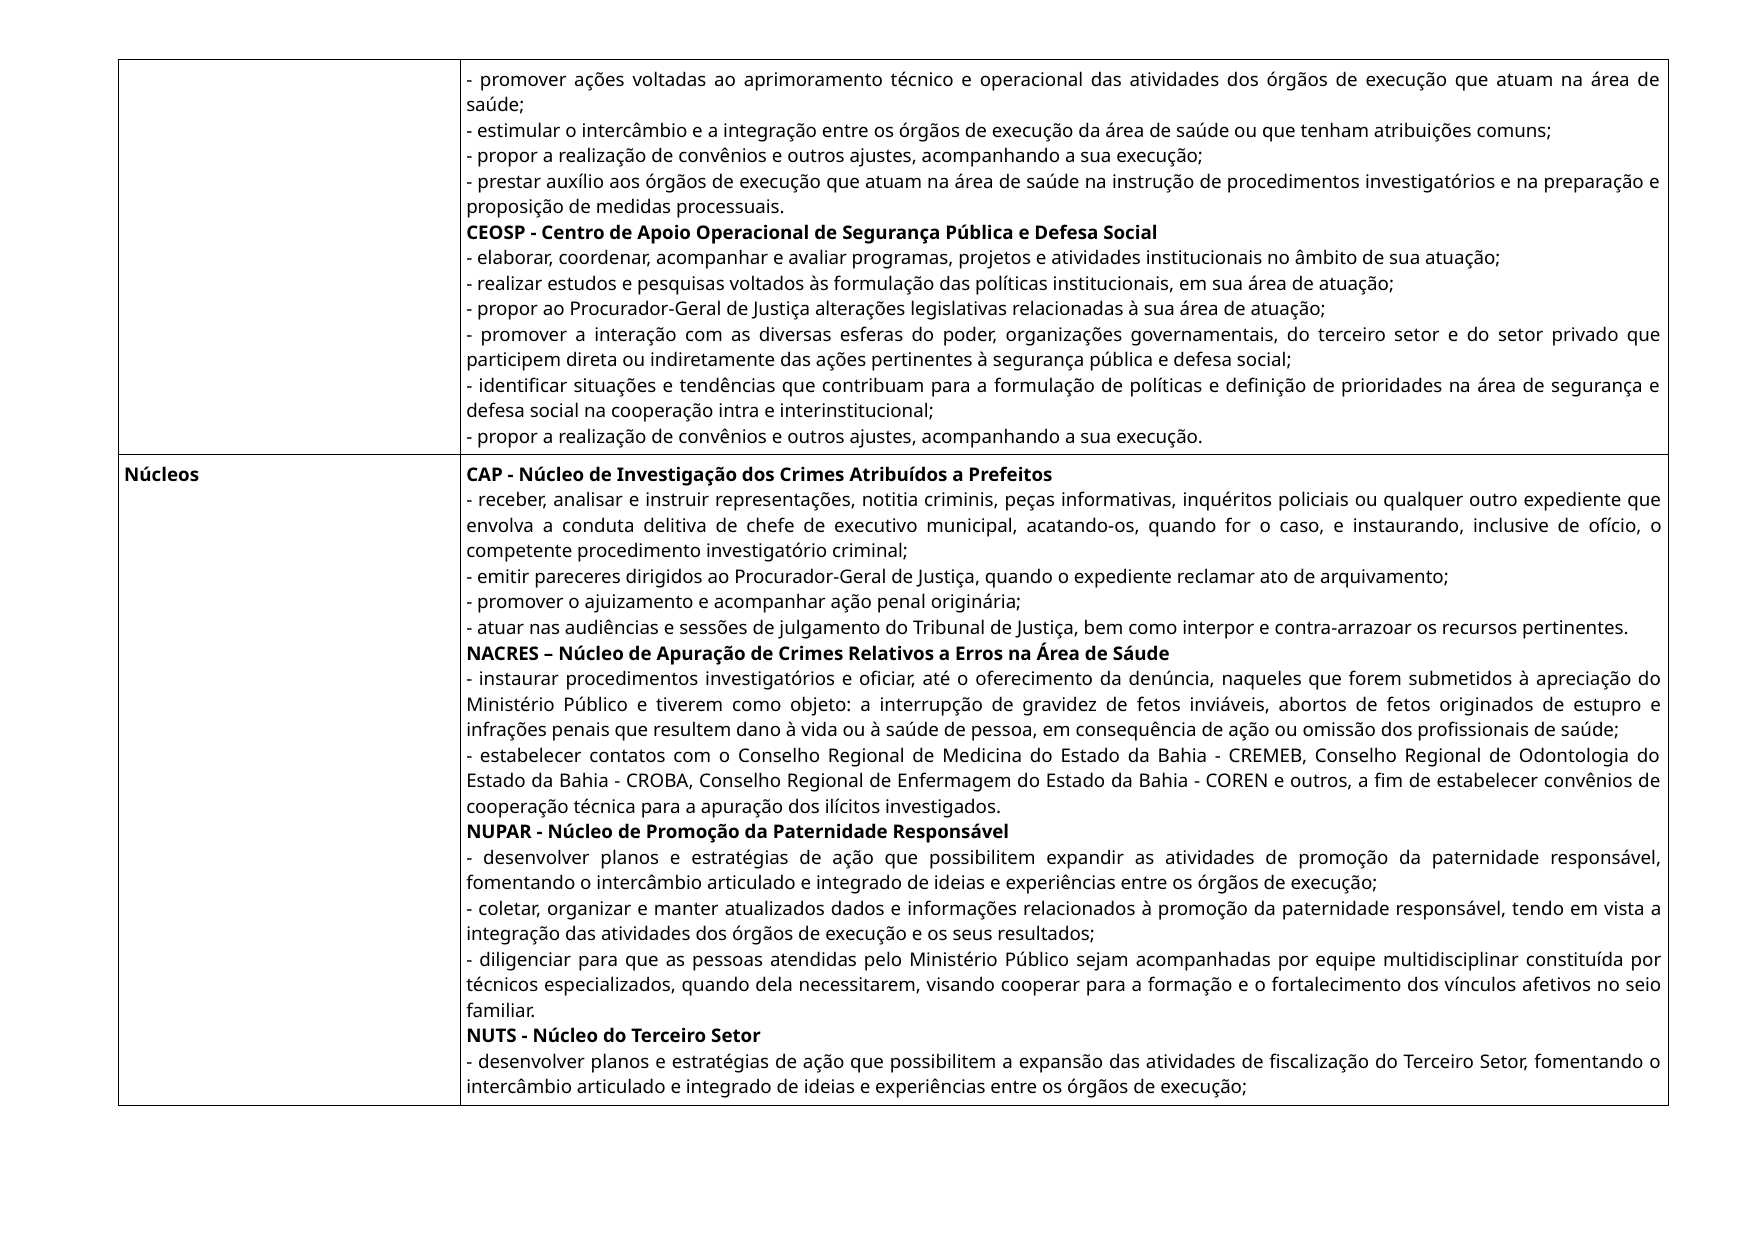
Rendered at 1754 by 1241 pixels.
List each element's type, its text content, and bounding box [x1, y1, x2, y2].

table_cell Núcleos [119, 455, 460, 1105]
table_cell - promover ações voltadas ao aprimoramento técnico e operacional das atividades dos órgãos de execução que atuam na área de saúde; - estimular o intercâmbio e a integração entre os órgãos de execução da área de saúde ou que tenham atribuições comuns; - propor a realização de convênios e outros ajustes, acompanhando a sua execução; - prestar auxílio aos órgãos de execução que atuam na área de saúde na instrução de procedimentos investigatórios e na preparação e proposição de medidas processuais. CEOSP - Centro de Apoio Operacional de Segurança Pública e Defesa Social - elaborar, coordenar, acompanhar e avaliar programas, projetos e atividades institucionais no âmbito de sua atuação; - realizar estudos e pesquisas voltados às formulação das políticas institucionais, em sua área de atuação; - propor ao Procurador-Geral de Justiça alterações legislativas relacionadas à sua área de atuação; - promover a interação com as diversas esferas do poder, organizações governamentais, do terceiro setor e do setor privado que participem direta ou indiretamente das ações pertinentes à segurança pública e defesa social; - identificar situações e tendências que contribuam para a formulação de políticas e definição de prioridades na área de segurança e defesa social na cooperação intra e interinstitucional; - propor a realização de convênios e outros ajustes, acompanhando a sua execução. [461, 60, 1668, 454]
table_cell CAP - Núcleo de Investigação dos Crimes Atribuídos a Prefeitos - receber, analisar e instruir representações, notitia criminis, peças informativas, inquéritos policiais ou qualquer outro expediente que envolva a conduta delitiva de chefe de executivo municipal, acatando-os, quando for o caso, e instaurando, inclusive de ofício, o competente procedimento investigatório criminal; - emitir pareceres dirigidos ao Procurador-Geral de Justiça, quando o expediente reclamar ato de arquivamento; - promover o ajuizamento e acompanhar ação penal originária; - atuar nas audiências e sessões de julgamento do Tribunal de Justiça, bem como interpor e contra-arrazoar os recursos pertinentes. NACRES – Núcleo de Apuração de Crimes Relativos a Erros na Área de Sáude - instaurar procedimentos investigatórios e oficiar, até o oferecimento da denúncia, naqueles que forem submetidos à apreciação do Ministério Público e tiverem como objeto: a interrupção de gravidez de fetos inviáveis, abortos de fetos originados de estupro e infrações penais que resultem dano à vida ou à saúde de pessoa, em consequência de ação ou omissão dos profissionais de saúde; - estabelecer contatos com o Conselho Regional de Medicina do Estado da Bahia - CREMEB, Conselho Regional de Odontologia do Estado da Bahia - CROBA, Conselho Regional de Enfermagem do Estado da Bahia - COREN e outros, a fim de estabelecer convênios de cooperação técnica para a apuração dos ilícitos investigados. NUPAR - Núcleo de Promoção da Paternidade Responsável - desenvolver planos e estratégias de ação que possibilitem expandir as atividades de promoção da paternidade responsável, fomentando o intercâmbio articulado e integrado de ideias e experiências entre os órgãos de execução; - coletar, organizar e manter atualizados dados e informações relacionados à promoção da paternidade responsável, tendo em vista a integração das atividades dos órgãos de execução e os seus resultados; - diligenciar para que as pessoas atendidas pelo Ministério Público sejam acompanhadas por equipe multidisciplinar constituída por técnicos especializados, quando dela necessitarem, visando cooperar para a formação e o fortalecimento dos vínculos afetivos no seio familiar. NUTS - Núcleo do Terceiro Setor - desenvolver planos e estratégias de ação que possibilitem a expansão das atividades de fiscalização do Terceiro Setor, fomentando o intercâmbio articulado e integrado de ideias e experiências entre os órgãos de execução; [461, 455, 1668, 1105]
table_cell [119, 60, 460, 454]
